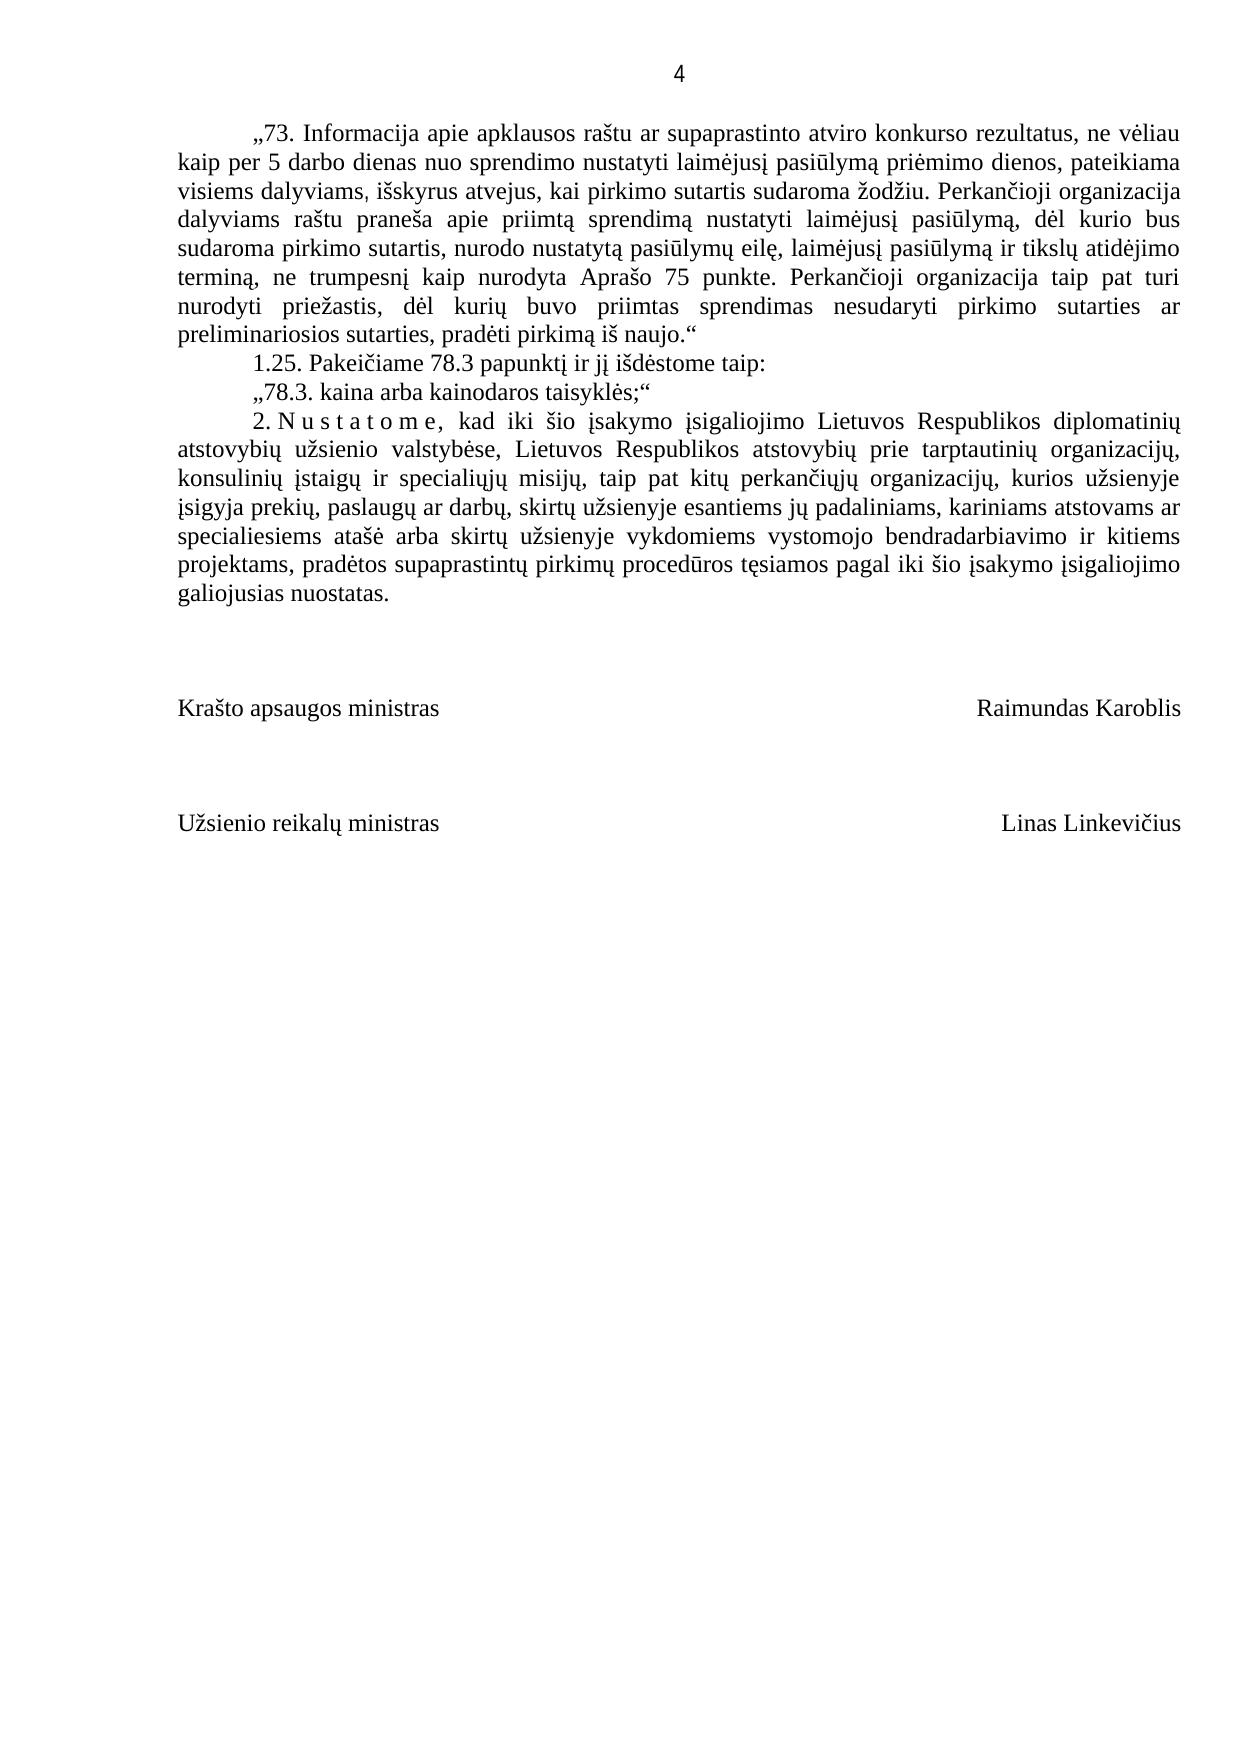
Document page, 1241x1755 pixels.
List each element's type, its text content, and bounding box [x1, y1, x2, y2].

text Užsienio reikalų ministras Linas Linkevičius [177, 808, 1181, 837]
text 2. Nustatome, kad iki šio įsakymo įsigaliojimo Lietuvos Respublikos diplomatinių atstovybių užsienio valstybėse, Lietuvos Respublikos atstovybių prie tarptautinių organizacijų, konsulinių įstaigų ir specialiųjų misijų, taip pat kitų perkančiųjų organizacijų, kurios užsienyje įsigyja prekių, paslaugų ar darbų, skirtų užsienyje esantiems jų padaliniams, kariniams atstovams ar specialiesiems atašė arba skirtų užsienyje vykdomiems vystomojo bendradarbiavimo ir kitiems projektams, pradėtos supaprastintų pirkimų procedūros tęsiamos pagal iki šio įsakymo įsigaliojimo galiojusias nuostatas. [177, 406, 1181, 607]
text „78.3. kaina arba kainodaros taisyklės;“ [177, 377, 1181, 406]
text 1.25. Pakeičiame 78.3 papunktį ir jį išdėstome taip: [177, 348, 1181, 377]
text Krašto apsaugos ministras Raimundas Karoblis [177, 693, 1181, 722]
text „73. Informacija apie apklausos raštu ar supaprastinto atviro konkurso rezultatus, ne vėliau kaip per 5 darbo dienas nuo sprendimo nustatyti laimėjusį pasiūlymą priėmimo dienos, pateikiama visiems dalyviams, išskyrus atvejus, kai pirkimo sutartis sudaroma žodžiu. Perkančioji organizacija dalyviams raštu praneša apie priimtą sprendimą nustatyti laimėjusį pasiūlymą, dėl kurio bus sudaroma pirkimo sutartis, nurodo nustatytą pasiūlymų eilę, laimėjusį pasiūlymą ir tikslų atidėjimo terminą, ne trumpesnį kaip nurodyta Aprašo 75 punkte. Perkančioji organizacija taip pat turi nurodyti priežastis, dėl kurių buvo priimtas sprendimas nesudaryti pirkimo sutarties ar preliminariosios sutarties, pradėti pirkimą iš naujo.“ [177, 118, 1181, 348]
